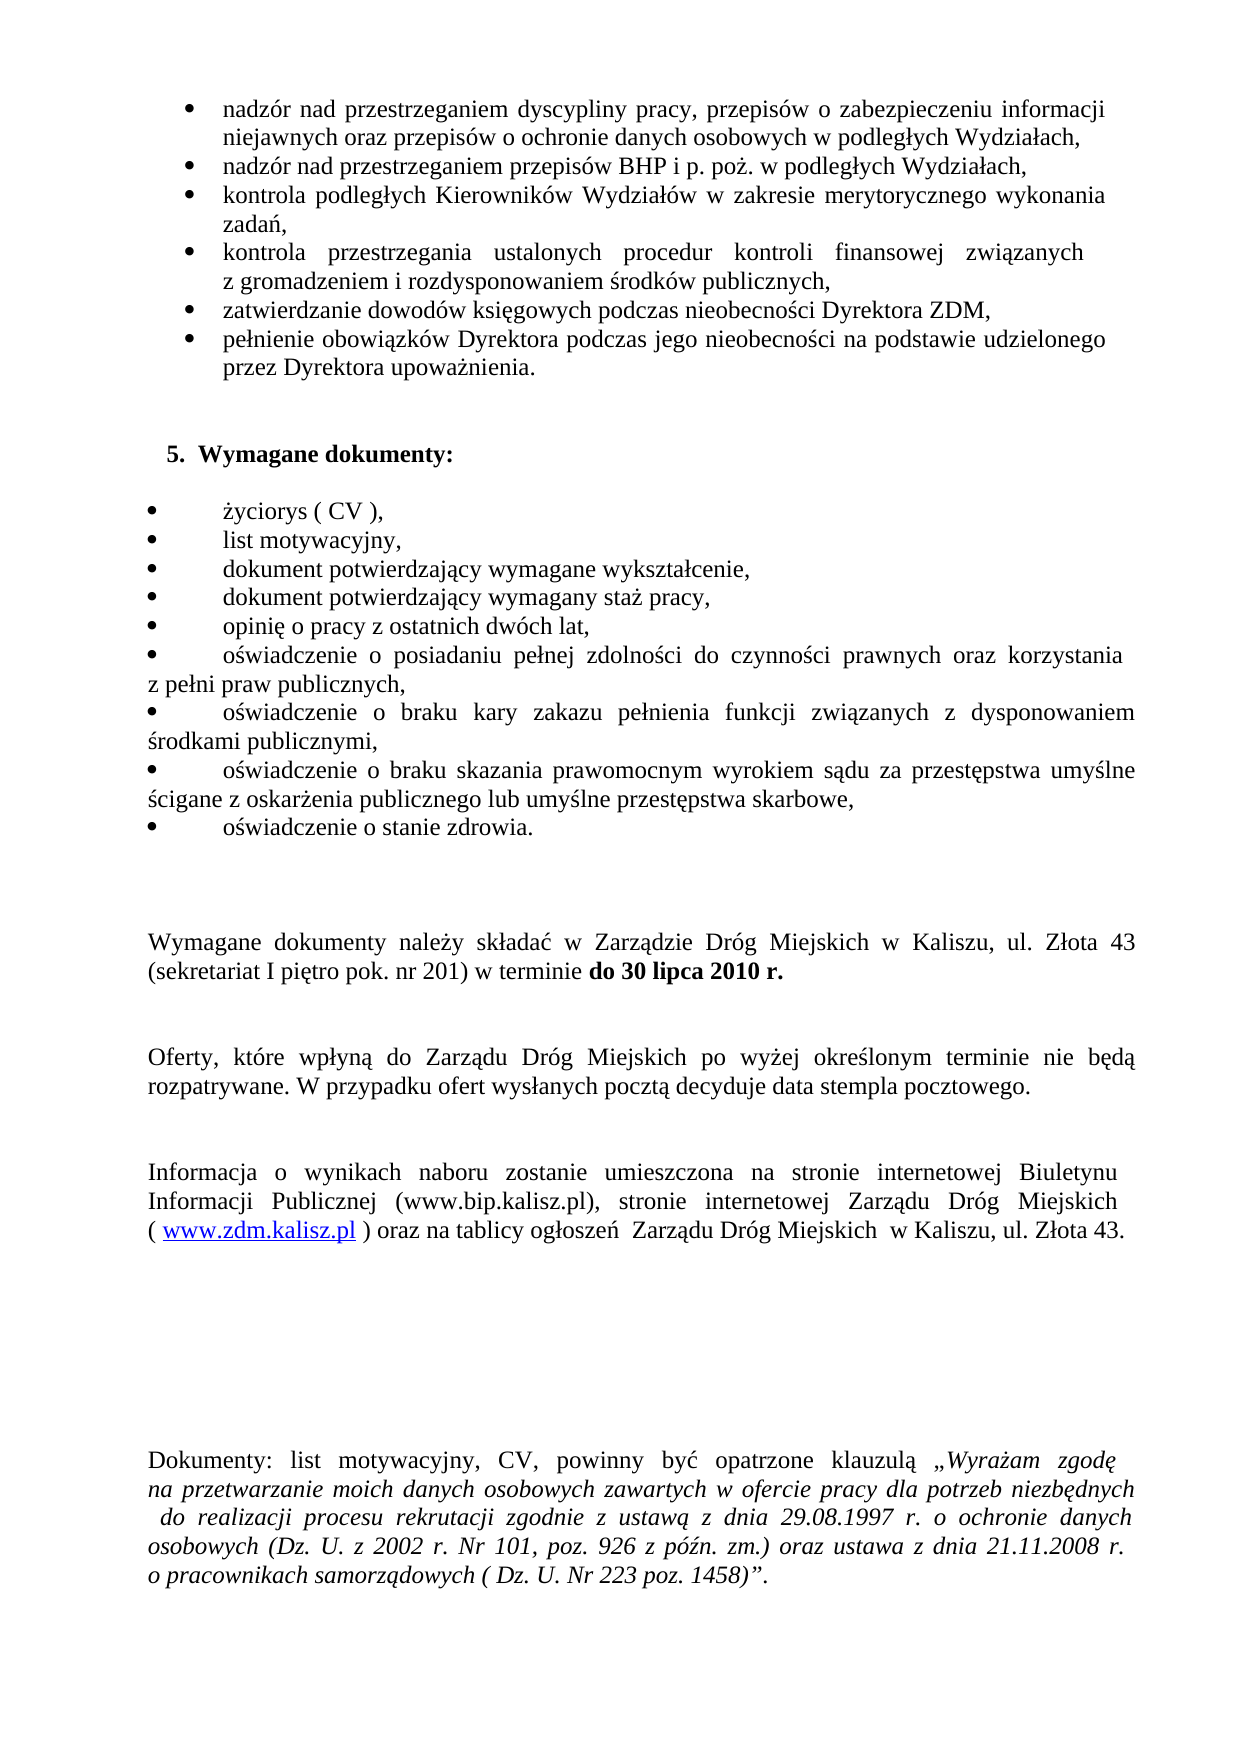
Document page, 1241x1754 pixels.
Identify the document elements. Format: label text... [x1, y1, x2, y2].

list dokument potwierdzający wymagane wykształcenie, [148, 554, 1136, 582]
text Oferty, które wpłyną do Zarządu Dróg Miejskich po wyżej określonym terminie nie będą rozpatrywane. W przypadku ofert wysłanych pocztą decyduje data stempla pocztowego. [148, 1042, 1136, 1100]
list nadzór nad przestrzeganiem dyscypliny pracy, przepisów o zabezpieczeniu informacji niejawnych oraz przepisów o ochronie danych osobowych w podległych Wydziałach, [185, 94, 1106, 151]
text Informacja o wynikach naboru zostanie umieszczona na stronie internetowej Biuletynu Informacji Publicznej (www.bip.kalisz.pl), stronie internetowej Zarządu Dróg Miejskich ( www.zdm.kalisz.pl ) oraz na tablicy ogłoszeń Zarządu Dróg Miejskich w Kaliszu, ul. Złota 43. [148, 1157, 1136, 1244]
text 5. Wymagane dokumenty: [148, 439, 1136, 467]
list opinię o pracy z ostatnich dwóch lat, [148, 611, 1136, 640]
subtitle nadzór nad przestrzeganiem przepisów BHP i p. poż. w podległych Wydziałach, [185, 151, 1106, 180]
list oświadczenie o braku kary zakazu pełnienia funkcji związanych z dysponowaniem środkami publicznymi, [148, 697, 1136, 755]
list życiorys ( CV ), [148, 496, 1136, 525]
subtitle zatwierdzanie dowodów księgowych podczas nieobecności Dyrektora ZDM, [185, 295, 1106, 324]
list dokument potwierdzający wymagany staż pracy, [148, 582, 1136, 611]
text Dokumenty: list motywacyjny, CV, powinny być opatrzone klauzulą „Wyrażam zgodę na przetwarzanie moich danych osobowych zawartych w ofercie pracy dla potrzeb niezbędnych do realizacji procesu rekrutacji zgodnie z ustawą z dnia 29.08.1997 r. o ochronie danych osobowych (Dz. U. z 2002 r. Nr 101, poz. 926 z późn. zm.) oraz ustawa z dnia 21.11.2008 r. o pracownikach samorządowych ( Dz. U. Nr 223 poz. 1458)”. [148, 1445, 1136, 1589]
list oświadczenie o braku skazania prawomocnym wyrokiem sądu za przestępstwa umyślne ścigane z oskarżenia publicznego lub umyślne przestępstwa skarbowe, [148, 755, 1136, 812]
subtitle kontrola przestrzegania ustalonych procedur kontroli finansowej związanych z gromadzeniem i rozdysponowaniem środków publicznych, [185, 237, 1106, 295]
list oświadczenie o stanie zdrowia. [148, 812, 1136, 841]
list list motywacyjny, [148, 525, 1136, 554]
text Wymagane dokumenty należy składać w Zarządzie Dróg Miejskich w Kaliszu, ul. Złota 43 (sekretariat I piętro pok. nr 201) w terminie do 30 lipca 2010 r. [148, 927, 1136, 985]
list oświadczenie o posiadaniu pełnej zdolności do czynności prawnych oraz korzystania z pełni praw publicznych, [148, 640, 1136, 697]
subtitle kontrola podległych Kierowników Wydziałów w zakresie merytorycznego wykonania zadań, [185, 180, 1106, 237]
subtitle pełnienie obowiązków Dyrektora podczas jego nieobecności na podstawie udzielonego przez Dyrektora upoważnienia. [185, 324, 1106, 381]
